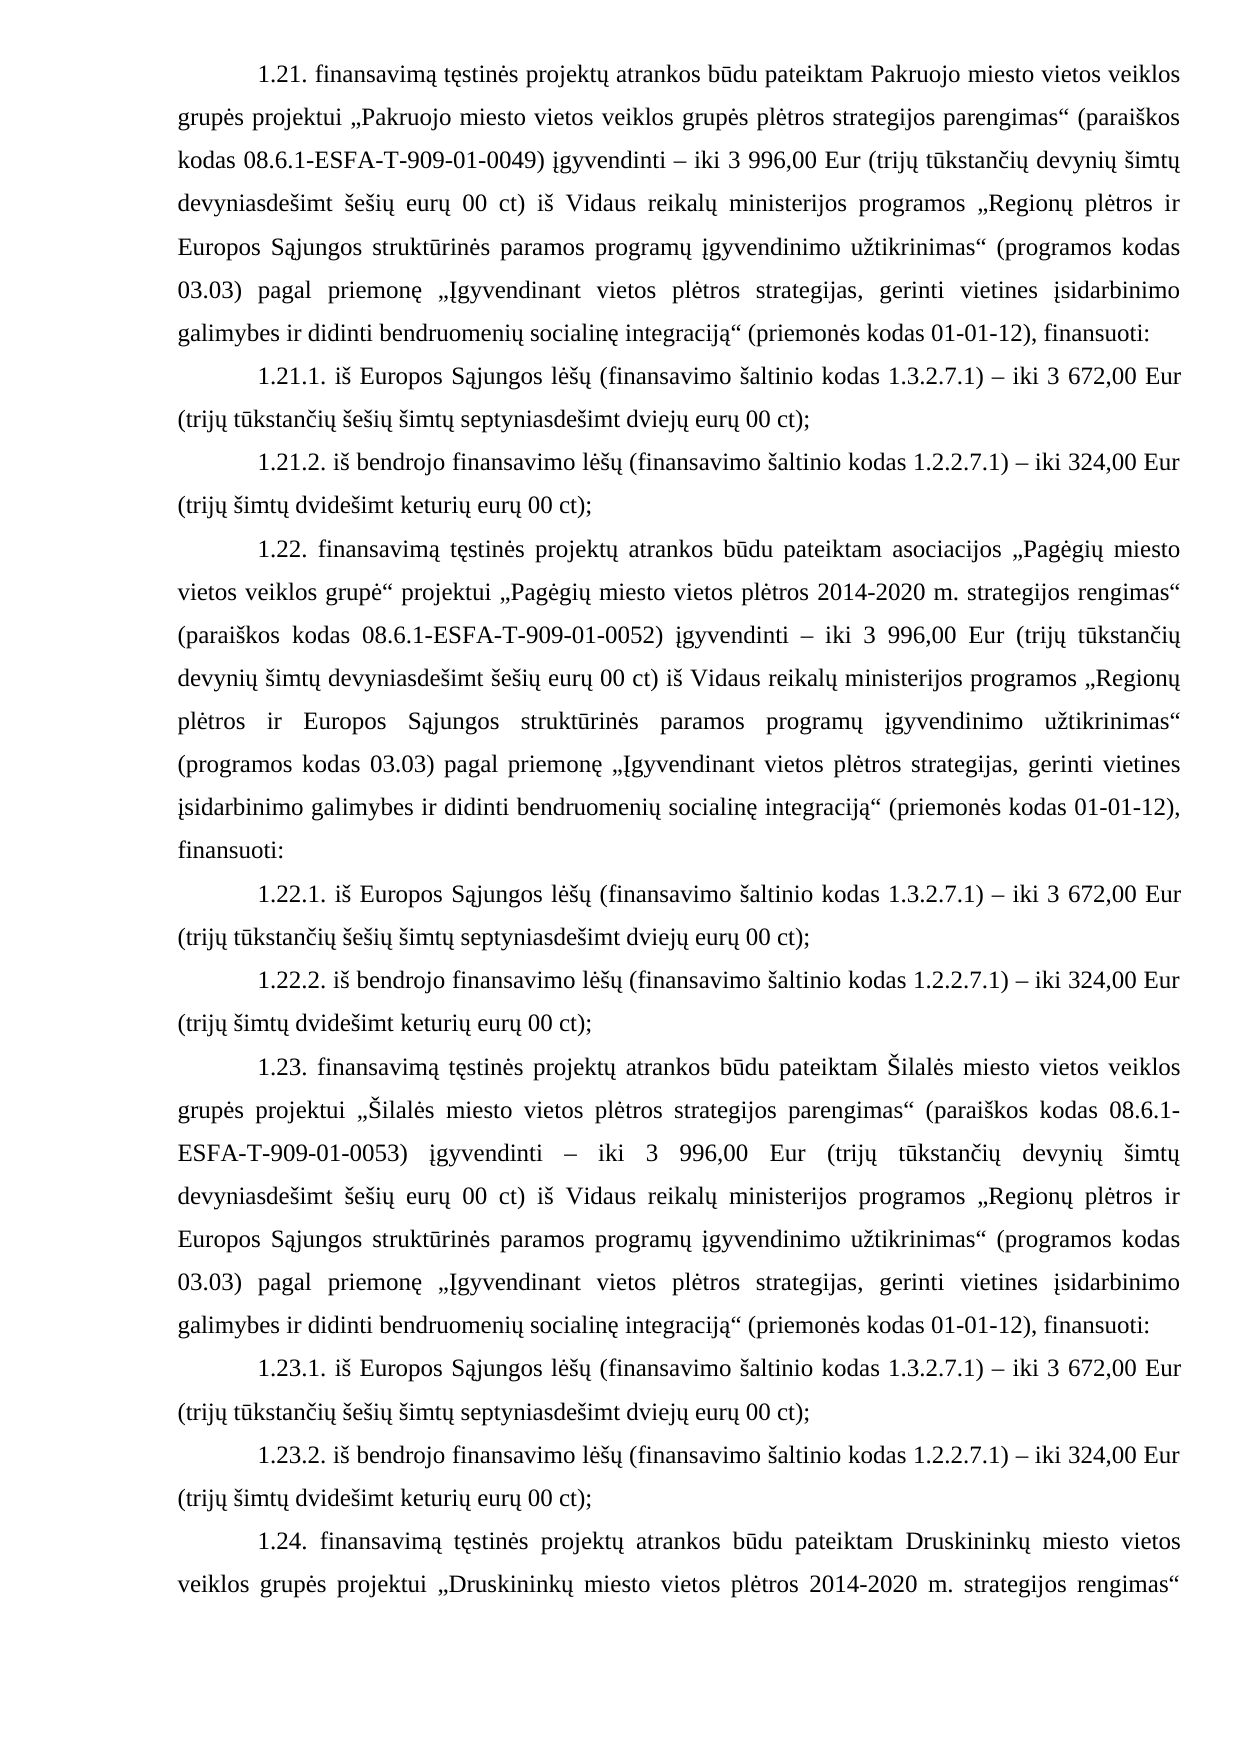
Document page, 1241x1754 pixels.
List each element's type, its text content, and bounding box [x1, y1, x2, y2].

text 1.23. finansavimą tęstinės projektų atrankos būdu pateiktam Šilalės miesto vietos veiklos grupės projektui „Šilalės miesto vietos plėtros strategijos parengimas“ (paraiškos kodas 08.6.1-ESFA-T-909-01-0053) įgyvendinti – iki 3 996,00 Eur (trijų tūkstančių devynių šimtų devyniasdešimt šešių eurų 00 ct) iš Vidaus reikalų ministerijos programos „Regionų plėtros ir Europos Sąjungos struktūrinės paramos programų įgyvendinimo užtikrinimas“ (programos kodas 03.03) pagal priemonę „Įgyvendinant vietos plėtros strategijas, gerinti vietines įsidarbinimo galimybes ir didinti bendruomenių socialinę integraciją“ (priemonės kodas 01-01-12), finansuoti: [177, 1052, 1181, 1339]
text 1.23.1. iš Europos Sąjungos lėšų (finansavimo šaltinio kodas 1.3.2.7.1) – iki 3 672,00 Eur (trijų tūkstančių šešių šimtų septyniasdešimt dviejų eurų 00 ct); [177, 1353, 1181, 1426]
text 1.24. finansavimą tęstinės projektų atrankos būdu pateiktam Druskininkų miesto vietos veiklos grupės projektui „Druskininkų miesto vietos plėtros 2014-2020 m. strategijos rengimas“ [177, 1526, 1181, 1598]
text 1.23.2. iš bendrojo finansavimo lėšų (finansavimo šaltinio kodas 1.2.2.7.1) – iki 324,00 Eur (trijų šimtų dvidešimt keturių eurų 00 ct); [177, 1440, 1181, 1512]
text 1.21. finansavimą tęstinės projektų atrankos būdu pateiktam Pakruojo miesto vietos veiklos grupės projektui „Pakruojo miesto vietos veiklos grupės plėtros strategijos parengimas“ (paraiškos kodas 08.6.1-ESFA-T-909-01-0049) įgyvendinti – iki 3 996,00 Eur (trijų tūkstančių devynių šimtų devyniasdešimt šešių eurų 00 ct) iš Vidaus reikalų ministerijos programos „Regionų plėtros ir Europos Sąjungos struktūrinės paramos programų įgyvendinimo užtikrinimas“ (programos kodas 03.03) pagal priemonę „Įgyvendinant vietos plėtros strategijas, gerinti vietines įsidarbinimo galimybes ir didinti bendruomenių socialinę integraciją“ (priemonės kodas 01-01-12), finansuoti: [177, 59, 1181, 347]
text 1.21.1. iš Europos Sąjungos lėšų (finansavimo šaltinio kodas 1.3.2.7.1) – iki 3 672,00 Eur (trijų tūkstančių šešių šimtų septyniasdešimt dviejų eurų 00 ct); [177, 361, 1181, 433]
text 1.22.1. iš Europos Sąjungos lėšų (finansavimo šaltinio kodas 1.3.2.7.1) – iki 3 672,00 Eur (trijų tūkstančių šešių šimtų septyniasdešimt dviejų eurų 00 ct); [177, 879, 1181, 951]
text 1.21.2. iš bendrojo finansavimo lėšų (finansavimo šaltinio kodas 1.2.2.7.1) – iki 324,00 Eur (trijų šimtų dvidešimt keturių eurų 00 ct); [177, 447, 1181, 519]
text 1.22.2. iš bendrojo finansavimo lėšų (finansavimo šaltinio kodas 1.2.2.7.1) – iki 324,00 Eur (trijų šimtų dvidešimt keturių eurų 00 ct); [177, 965, 1181, 1037]
text 1.22. finansavimą tęstinės projektų atrankos būdu pateiktam asociacijos „Pagėgių miesto vietos veiklos grupė“ projektui „Pagėgių miesto vietos plėtros 2014-2020 m. strategijos rengimas“ (paraiškos kodas 08.6.1-ESFA-T-909-01-0052) įgyvendinti – iki 3 996,00 Eur (trijų tūkstančių devynių šimtų devyniasdešimt šešių eurų 00 ct) iš Vidaus reikalų ministerijos programos „Regionų plėtros ir Europos Sąjungos struktūrinės paramos programų įgyvendinimo užtikrinimas“ (programos kodas 03.03) pagal priemonę „Įgyvendinant vietos plėtros strategijas, gerinti vietines įsidarbinimo galimybes ir didinti bendruomenių socialinę integraciją“ (priemonės kodas 01-01-12), finansuoti: [177, 534, 1181, 864]
